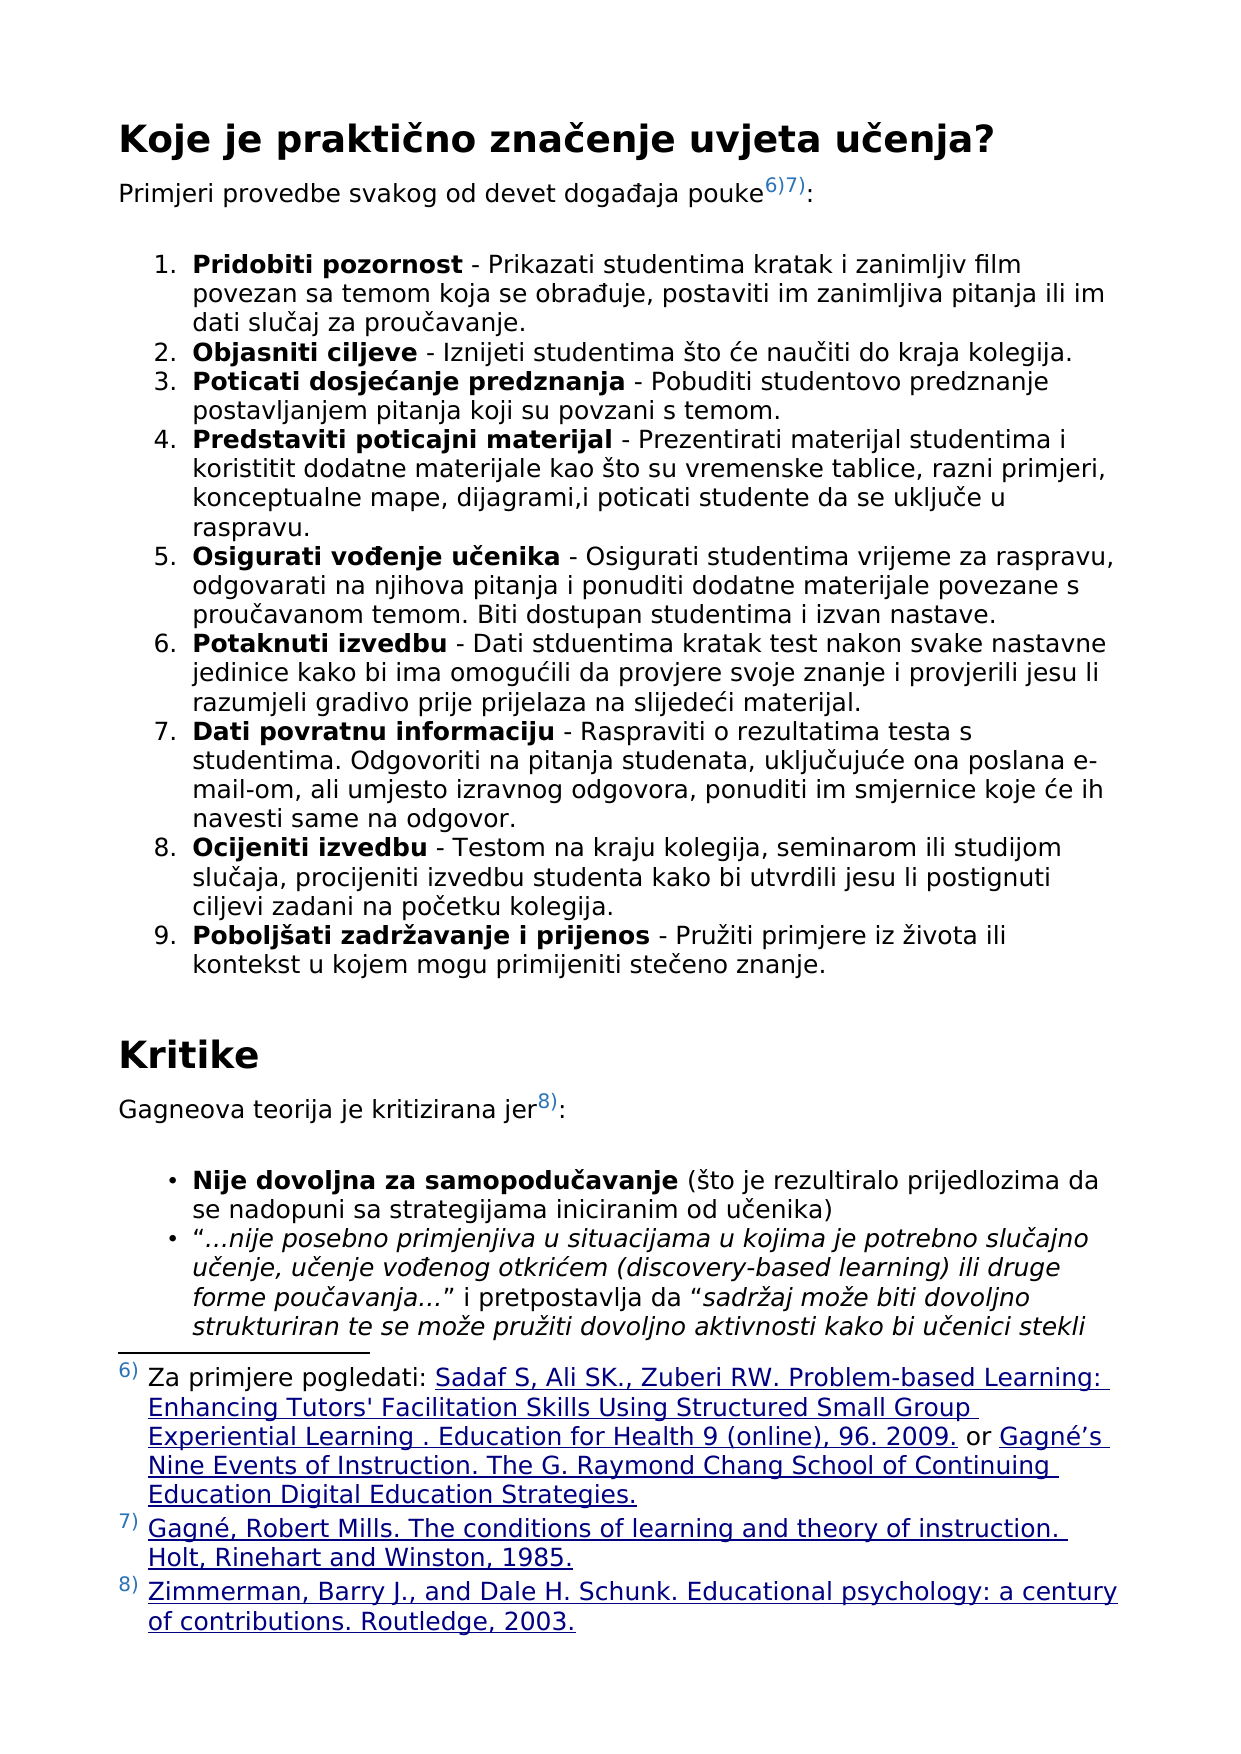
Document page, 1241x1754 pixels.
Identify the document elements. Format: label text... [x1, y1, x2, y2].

list Poticati dosjećanje predznanja - Pobuditi studentovo predznanje postavljanjem pitanja koji su povzani s temom. [177, 367, 1122, 425]
text Gagneova teorija je kritizirana jer: [118, 1090, 1122, 1124]
list “...nije posebno primjenjiva u situacijama u kojima je potrebno slučajno učenje, učenje vođenog otkrićem (discovery-based learning) ili druge forme poučavanja...” i pretpostavlja da “sadržaj može biti dovoljno strukturiran te se može pružiti dovoljno aktivnosti kako bi učenici stekli [177, 1224, 1122, 1341]
list Ocijeniti izvedbu - Testom na kraju kolegija, seminarom ili studijom slučaja, procijeniti izvedbu studenta kako bi utvrdili jesu li postignuti ciljevi zadani na početku kolegija. [177, 834, 1122, 921]
list Pridobiti pozornost - Prikazati studentima kratak i zanimljiv film povezan sa temom koja se obrađuje, postaviti im zanimljiva pitanja ili im dati slučaj za proučavanje. [177, 250, 1122, 338]
text Za primjere pogledati: Sadaf S, Ali SK., Zuberi RW. Problem-based Learning: Enhancing Tutors' Facilitation Skills Using Structured Small Group Experiential Learning . Education for Health 9 (online), 96. 2009. or Gagné’s Nine Events of Instruction. The G. Raymond Chang School of Continuing Education Digital Education Strategies. [118, 1359, 1122, 1509]
list Dati povratnu informaciju - Raspraviti o rezultatima testa s studentima. Odgovoriti na pitanja studenata, uključujuće ona poslana e-mail-om, ali umjesto izravnog odgovora, ponuditi im smjernice koje će ih navesti same na odgovor. [177, 717, 1122, 834]
text Primjeri provedbe svakog od devet događaja pouke: [118, 174, 1122, 208]
list Osigurati vođenje učenika - Osigurati studentima vrijeme za raspravu, odgovarati na njihova pitanja i ponuditi dodatne materijale povezane s proučavanom temom. Biti dostupan studentima i izvan nastave. [177, 542, 1122, 629]
list Objasniti ciljeve - Iznijeti studentima što će naučiti do kraja kolegija. [177, 338, 1122, 367]
list Potaknuti izvedbu - Dati stduentima kratak test nakon svake nastavne jedinice kako bi ima omogućili da provjere svoje znanje i provjerili jesu li razumjeli gradivo prije prijelaza na slijedeći materijal. [177, 629, 1122, 717]
text Zimmerman, Barry J., and Dale H. Schunk. Educational psychology: a century of contributions. Routledge, 2003. [118, 1573, 1122, 1636]
list Predstaviti poticajni materijal - Prezentirati materijal studentima i koristitit dodatne materijale kao što su vremenske tablice, razni primjeri, konceptualne mape, dijagrami,i poticati studente da se uključe u raspravu. [177, 425, 1122, 542]
subtitle Kritike [118, 1034, 1122, 1078]
text Gagné, Robert Mills. The conditions of learning and theory of instruction. Holt, Rinehart and Winston, 1985. [118, 1509, 1122, 1573]
list Nije dovoljna za samopodučavanje (što je rezultiralo prijedlozima da se nadopuni sa strategijama iniciranim od učenika) [177, 1166, 1122, 1224]
list Poboljšati zadržavanje i prijenos - Pružiti primjere iz života ili kontekst u kojem mogu primijeniti stečeno znanje. [177, 921, 1122, 979]
subtitle Koje je praktično značenje uvjeta učenja? [118, 118, 1122, 162]
